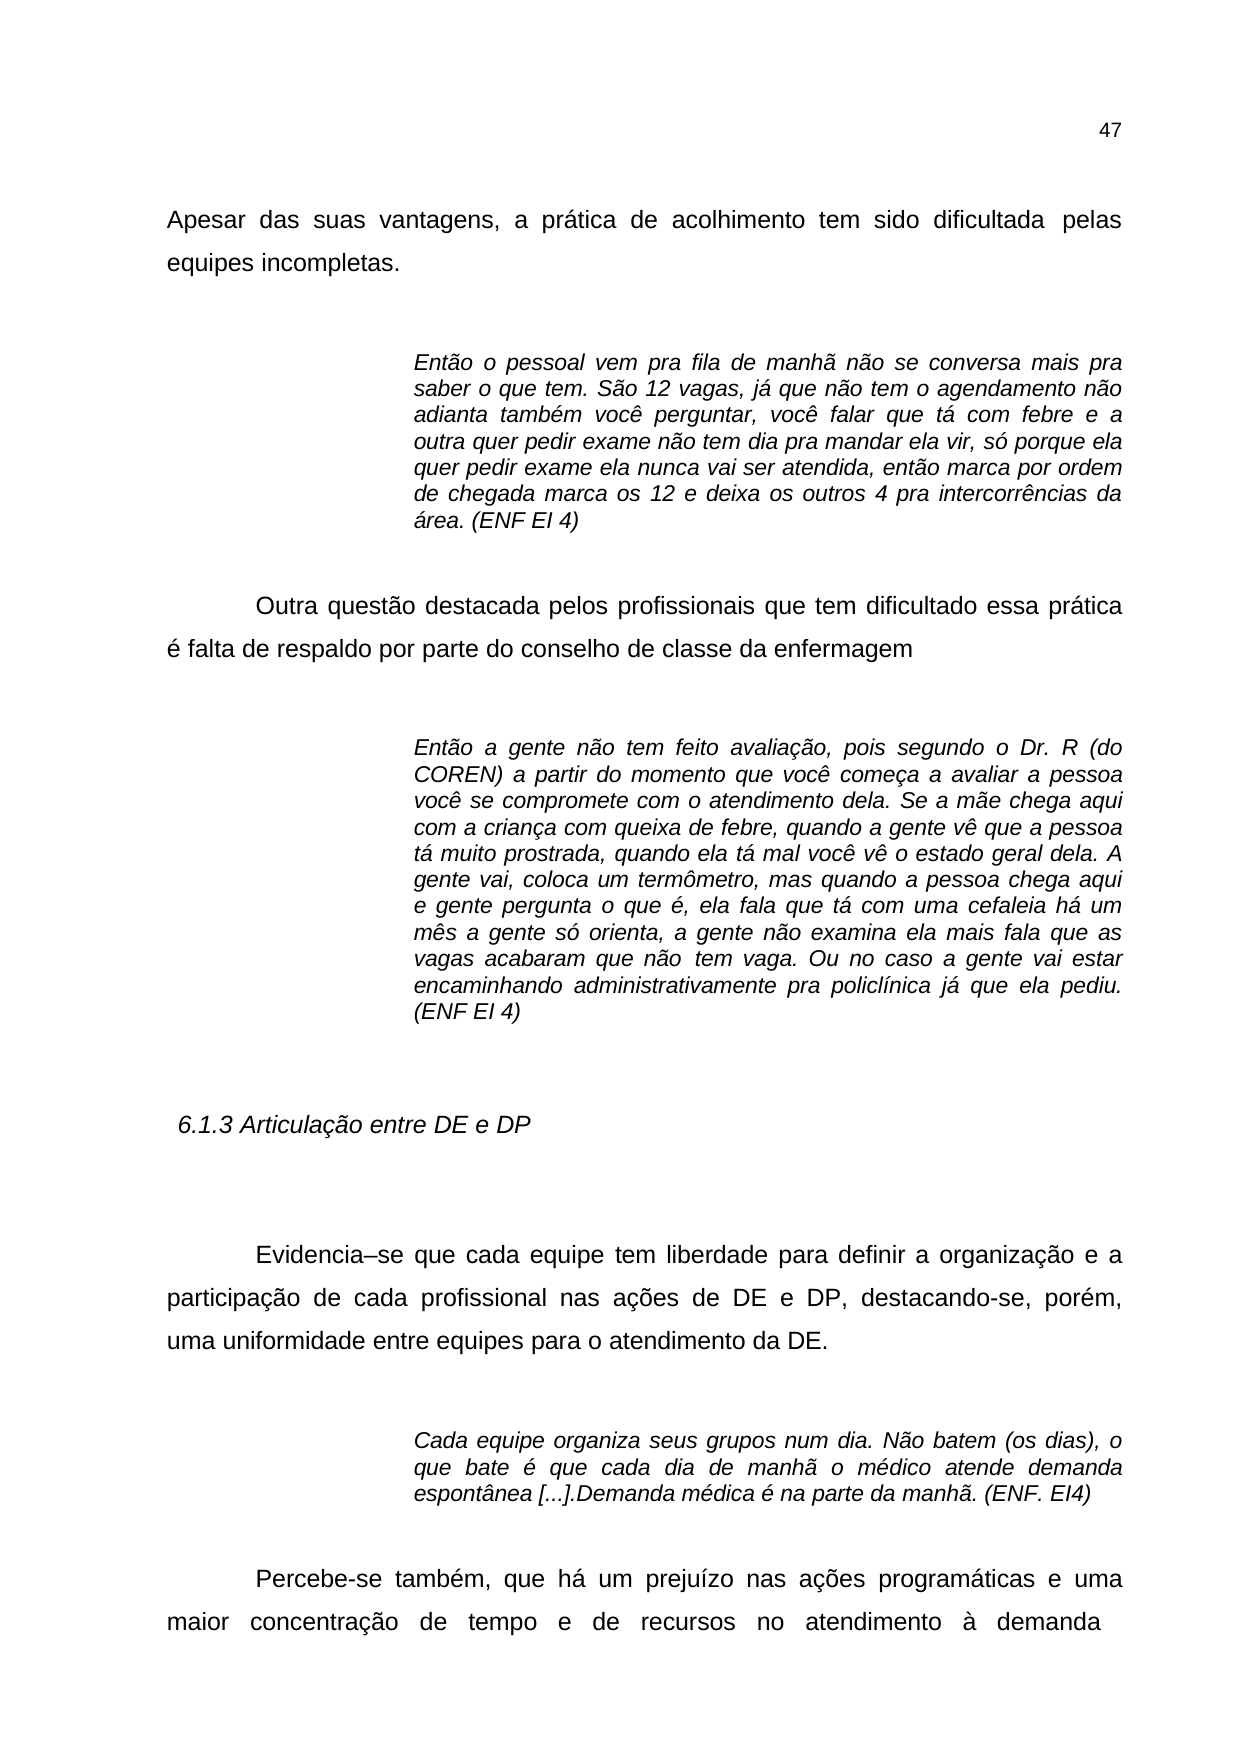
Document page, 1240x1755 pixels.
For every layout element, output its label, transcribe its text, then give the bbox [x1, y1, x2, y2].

text Então a gente não tem feito avaliação, pois segundo o Dr. R (do COREN) a partir do momento que você começa a avaliar a pessoa você se compromete com o atendimento dela. Se a mãe chega aqui com a criança com queixa de febre, quando a gente vê que a pessoa tá muito prostrada, quando ela tá mal você vê o estado geral dela. A gente vai, coloca um termômetro, mas quando a pessoa chega aqui e gente pergunta o que é, ela fala que tá com uma cefaleia há um mês a gente só orienta, a gente não examina ela mais fala que as vagas acabaram que não tem vaga. Ou no caso a gente vai estar encaminhando administrativamente pra policlínica já que ela pediu. (ENF EI 4) [413, 734, 1123, 1024]
text Percebe-se também, que há um prejuízo nas ações programáticas e uma maior concentração de tempo e de recursos no atendimento à demanda [167, 1564, 1123, 1636]
list Articulação entre DE e DP [177, 1110, 1133, 1139]
text Cada equipe organiza seus grupos num dia. Não batem (os dias), o que bate é que cada dia de manhã o médico atende demanda espontânea [...].Demanda médica é na parte da manhã. (ENF. EI4) [413, 1427, 1123, 1506]
text Apesar das suas vantagens, a prática de acolhimento tem sido dificultada pelas equipes incompletas. [167, 205, 1123, 276]
text Evidencia–se que cada equipe tem liberdade para definir a organização e a participação de cada profissional nas ações de DE e DP, destacando-se, porém, uma uniformidade entre equipes para o atendimento da DE. [167, 1240, 1123, 1355]
text Outra questão destacada pelos profissionais que tem dificultado essa prática é falta de respaldo por parte do conselho de classe da enfermagem [167, 591, 1123, 662]
text Então o pessoal vem pra fila de manhã não se conversa mais pra saber o que tem. São 12 vagas, já que não tem o agendamento não adianta também você perguntar, você falar que tá com febre e a outra quer pedir exame não tem dia pra mandar ela vir, só porque ela quer pedir exame ela nunca vai ser atendida, então marca por ordem de chegada marca os 12 e deixa os outros 4 pra intercorrências da área. (ENF EI 4) [413, 349, 1123, 533]
